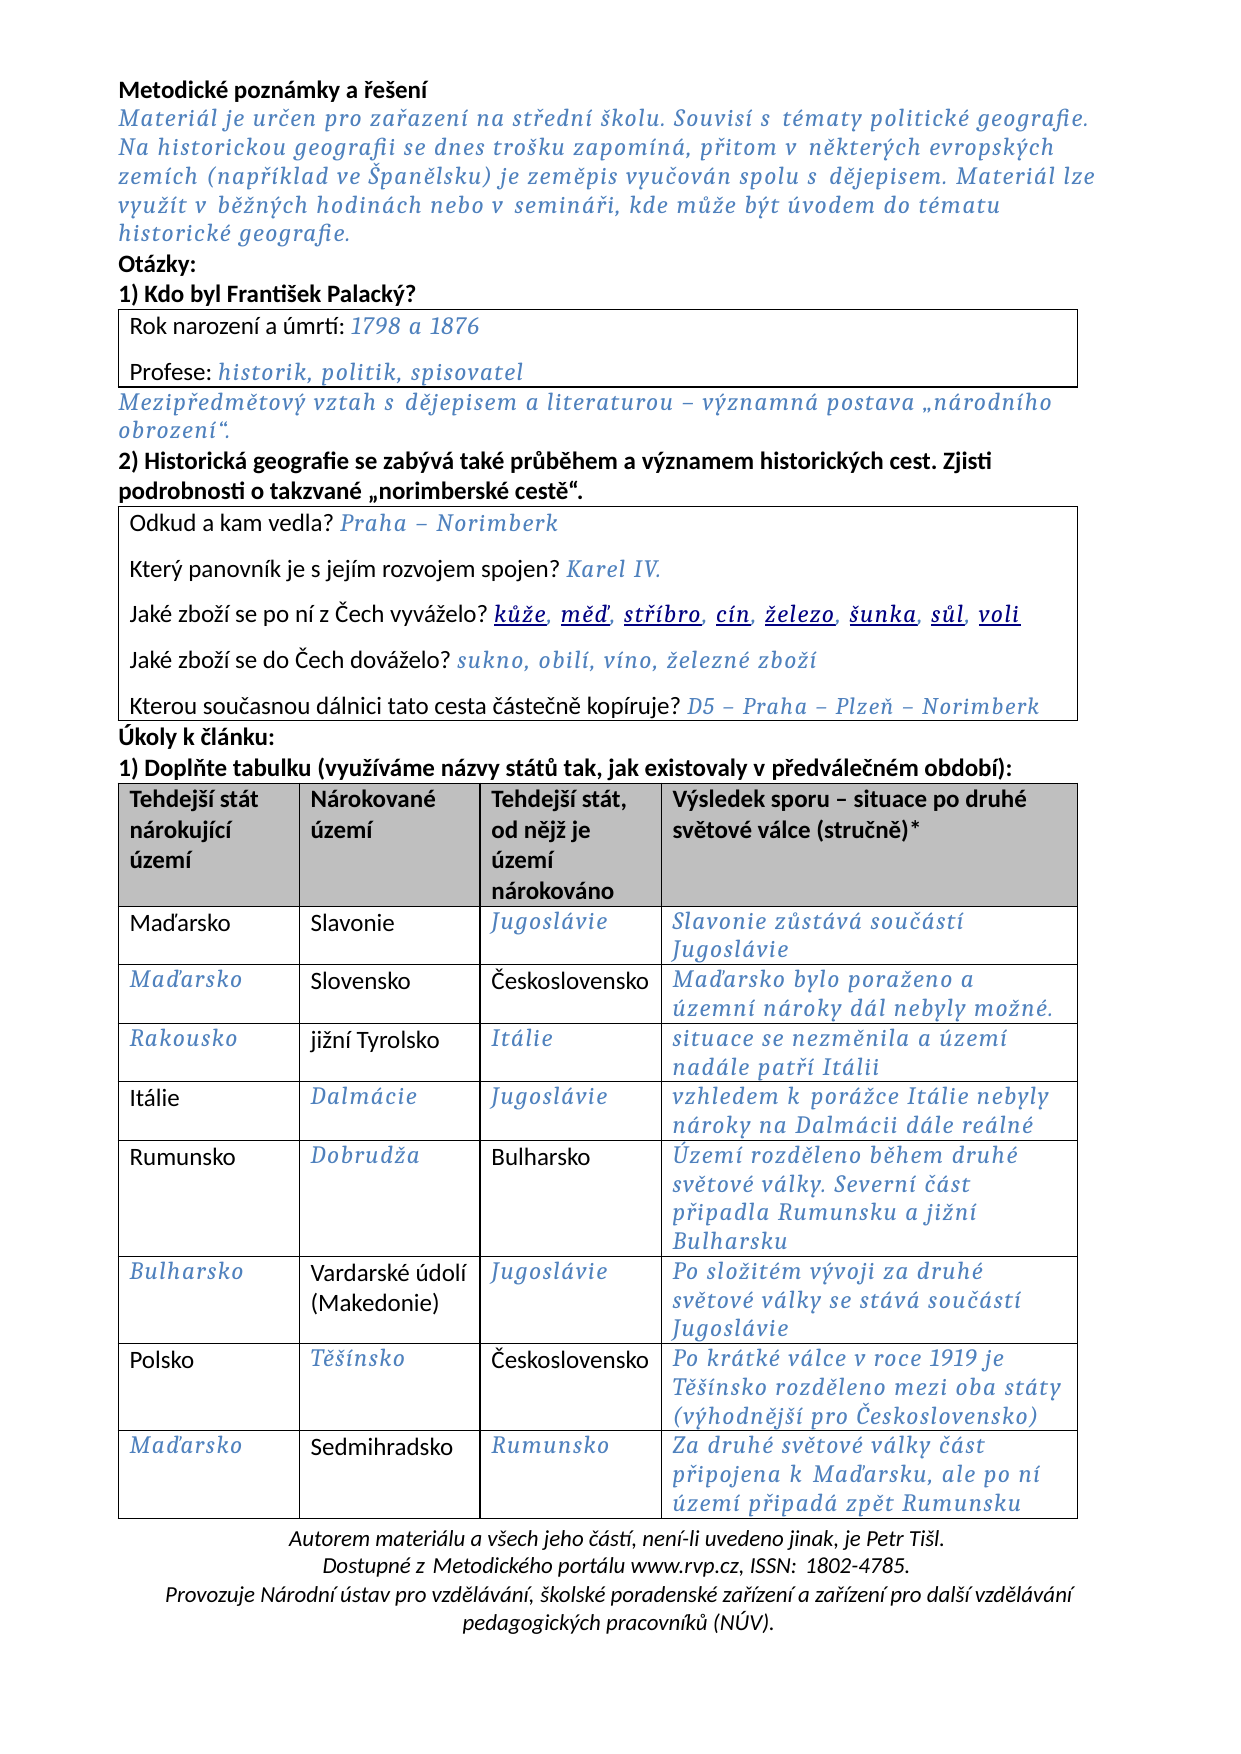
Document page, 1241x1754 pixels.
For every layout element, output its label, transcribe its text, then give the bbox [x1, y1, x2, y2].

table_header Tehdejší stát, od nějž je území nárokováno [481, 784, 661, 906]
table_header Nárokované území [300, 784, 479, 906]
table_cell Po krátké válce v roce 1919 je Těšínsko rozděleno mezi oba státy (výhodnější pro Československo) [662, 1344, 1077, 1430]
table_cell Československo [481, 1344, 661, 1430]
subtitle Materiál je určen pro zařazení na střední školu. Souvisí s tématy politické geografie. Na historickou geografii se dnes trošku zapomíná, přitom v některých evropských zemích (například ve Španělsku) je zeměpis vyučován spolu s dějepisem. Materiál lze využít v běžných hodinách nebo v semináři, kde může být úvodem do tématu historické geografie. [118, 104, 1122, 248]
table_cell Za druhé světové války část připojena k Maďarsku, ale po ní území připadá zpět Rumunsku [662, 1431, 1077, 1518]
table_cell Maďarsko [119, 907, 299, 964]
table_cell Jugoslávie [481, 1257, 661, 1343]
table_cell Vardarské údolí (Makedonie) [300, 1257, 479, 1343]
table_cell Jugoslávie [481, 907, 661, 964]
table_cell Bulharsko [119, 1257, 299, 1343]
text Metodické poznámky a řešení [118, 74, 1122, 104]
text 2) Historická geografie se zabývá také průběhem a významem historických cest. Zjisti podrobnosti o takzvané „norimberské cestě“. [118, 445, 1122, 506]
table_cell Po složitém vývoji za druhé světové války se stává součástí Jugoslávie [662, 1257, 1077, 1343]
table_cell Československo [481, 965, 661, 1023]
table_cell vzhledem k porážce Itálie nebyly nároky na Dalmácii dále reálné [662, 1082, 1077, 1140]
table_cell Dobrudža [300, 1141, 479, 1256]
table_cell Maďarsko bylo poraženo a územní nároky dál nebyly možné. [662, 965, 1077, 1023]
table_cell Maďarsko [119, 965, 299, 1023]
table_cell Rumunsko [481, 1431, 661, 1518]
table_header Tehdejší stát nárokující území [119, 784, 299, 906]
subtitle Mezipředmětový vztah s dějepisem a literaturou – významná postava „národního obrození“. [118, 387, 1122, 445]
table_cell jižní Tyrolsko [300, 1024, 479, 1081]
table_cell Území rozděleno během druhé světové války. Severní část připadla Rumunsku a jižní Bulharsku [662, 1141, 1077, 1256]
table_cell Itálie [481, 1024, 661, 1081]
table_header Odkud a kam vedla? Praha – Norimberk Který panovník je s jejím rozvojem spojen? Karel IV. Jaké zboží se po ní z Čech vyváželo? kůže, měď, stříbro, cín, železo, šunka, sůl, voli Jaké zboží se do Čech dováželo? sukno, obilí, víno, železné zboží Kterou současnou dálnici tato cesta částečně kopíruje? D5 – Praha – Plzeň – Norimberk [119, 507, 1077, 720]
table_cell situace se nezměnila a území nadále patří Itálii [662, 1024, 1077, 1081]
text Otázky: [118, 248, 1122, 278]
table_cell Rakousko [119, 1024, 299, 1081]
table_cell Slovensko [300, 965, 479, 1023]
table_header Výsledek sporu – situace po druhé světové válce (stručně)* [662, 784, 1077, 906]
table_cell Itálie [119, 1082, 299, 1140]
table_cell Těšínsko [300, 1344, 479, 1430]
table_cell Rumunsko [119, 1141, 299, 1256]
text Úkoly k článku: [118, 721, 1122, 752]
table_cell Slavonie zůstává součástí Jugoslávie [662, 907, 1077, 964]
text 1) Kdo byl František Palacký? [118, 278, 1122, 309]
table_cell Maďarsko [119, 1431, 299, 1518]
table_cell Jugoslávie [481, 1082, 661, 1140]
table_cell Slavonie [300, 907, 479, 964]
table_cell Dalmácie [300, 1082, 479, 1140]
table_cell Bulharsko [481, 1141, 661, 1256]
table_cell Polsko [119, 1344, 299, 1430]
table_header Rok narození a úmrtí: 1798 a 1876 Profese: historik, politik, spisovatel [119, 310, 1077, 386]
text 1) Doplňte tabulku (využíváme názvy států tak, jak existovaly v předválečném období): [118, 752, 1122, 782]
table_cell Sedmihradsko [300, 1431, 479, 1518]
